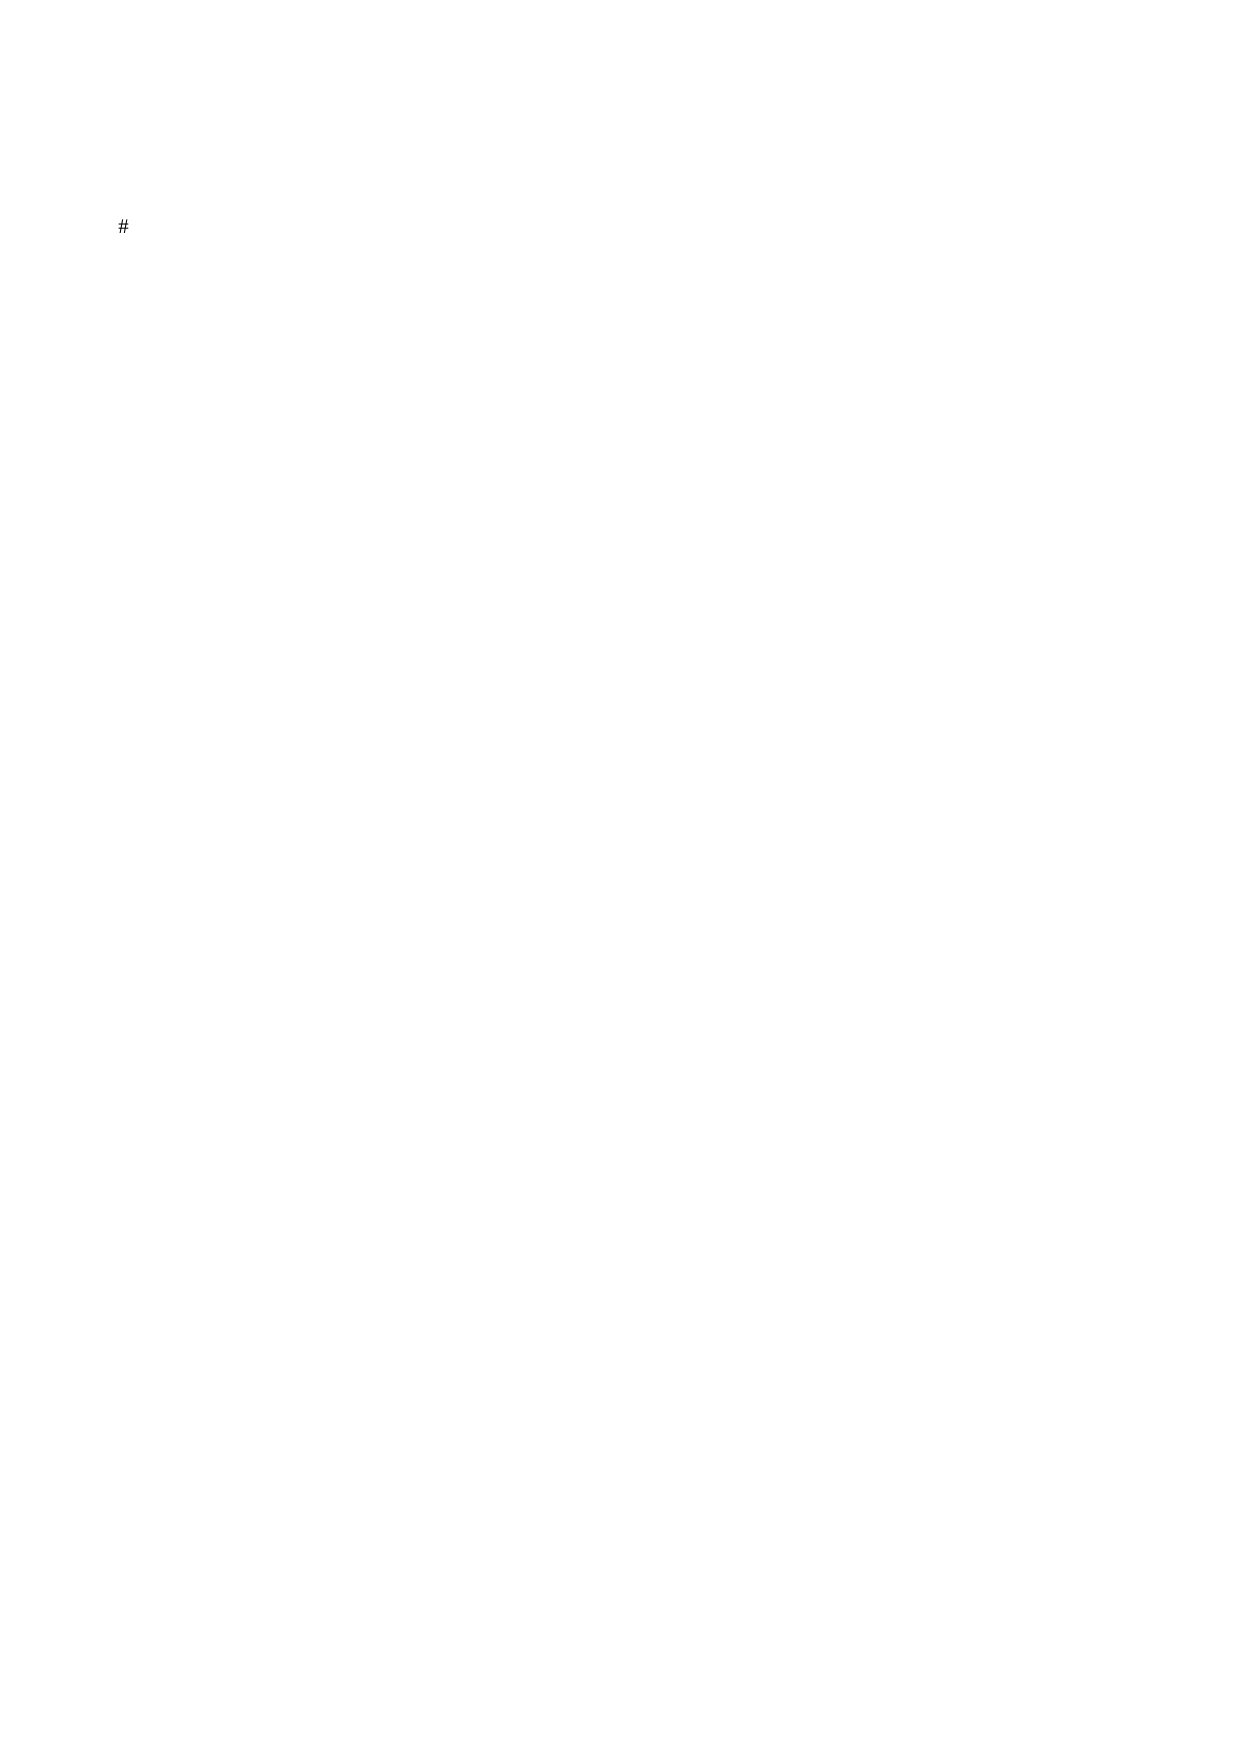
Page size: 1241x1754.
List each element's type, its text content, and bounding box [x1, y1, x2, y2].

text # [118, 214, 1122, 238]
